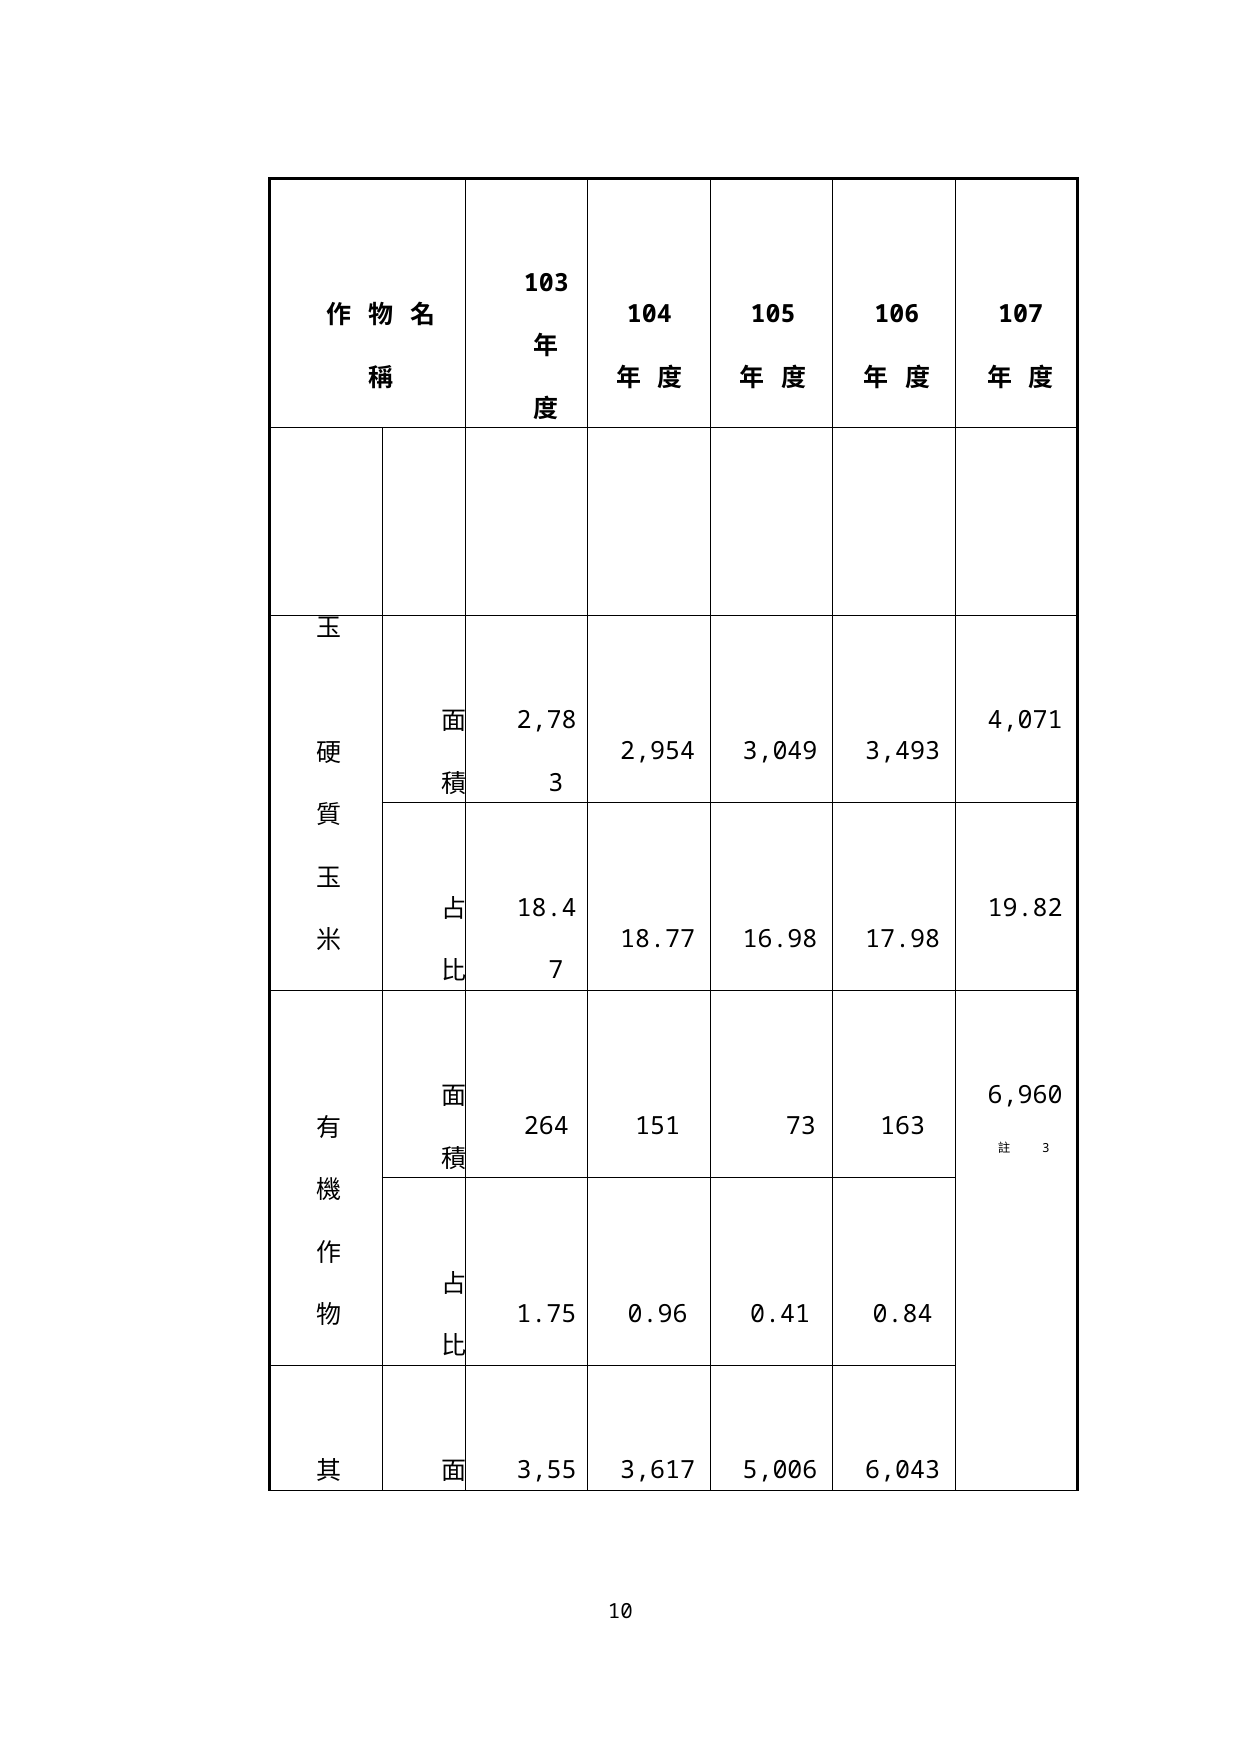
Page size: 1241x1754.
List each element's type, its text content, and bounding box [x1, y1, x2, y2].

table_header 103年度 [466, 180, 587, 427]
table_cell 3,049 [711, 616, 832, 802]
table_header 107年度 [956, 180, 1076, 427]
table_cell [466, 428, 587, 615]
table_cell 163 [833, 991, 955, 1177]
table_cell 17.98 [833, 803, 955, 990]
table_cell [833, 428, 955, 615]
table_cell 5,006 [711, 1366, 832, 1490]
table_cell 18.77 [588, 803, 710, 990]
table_cell 面積 [383, 991, 465, 1177]
table_cell 2,783 [466, 616, 587, 802]
table_cell [711, 428, 832, 615]
table_cell [588, 428, 710, 615]
table_header 105年度 [711, 180, 832, 427]
table_cell 3,617 [588, 1366, 710, 1490]
table_header 作物名稱 [271, 180, 465, 427]
table_cell 有機作物 [271, 991, 382, 1365]
table_cell 16.98 [711, 803, 832, 990]
table_cell [956, 428, 1076, 615]
table_header 104年度 [588, 180, 710, 427]
table_cell 占比 [383, 803, 465, 990]
table_cell 0.96 [588, 1178, 710, 1365]
table_cell 3,55 [466, 1366, 587, 1490]
table_cell 0.84 [833, 1178, 955, 1365]
table_cell 264 [466, 991, 587, 1177]
table_cell 3,493 [833, 616, 955, 802]
table_cell 73 [711, 991, 832, 1177]
table_cell 其 [271, 1366, 382, 1490]
table_cell 6,960註3 [956, 991, 1076, 1490]
table_cell 面 [383, 1366, 465, 1490]
table_cell 151 [588, 991, 710, 1177]
table_cell 1.75 [466, 1178, 587, 1365]
table_cell 18.47 [466, 803, 587, 990]
table_header 106年度 [833, 180, 955, 427]
table_cell 2,954 [588, 616, 710, 802]
table_cell [383, 428, 465, 615]
table_cell 4,071 [956, 616, 1076, 802]
table_cell 硬質玉米 [271, 616, 382, 990]
table_cell 19.82 [956, 803, 1076, 990]
table_cell 0.41 [711, 1178, 832, 1365]
table_cell 面積 [383, 616, 465, 802]
table_cell 占比 [383, 1178, 465, 1365]
table_cell 6,043 [833, 1366, 955, 1490]
table_cell 牧草及青割玉米 [271, 428, 382, 615]
